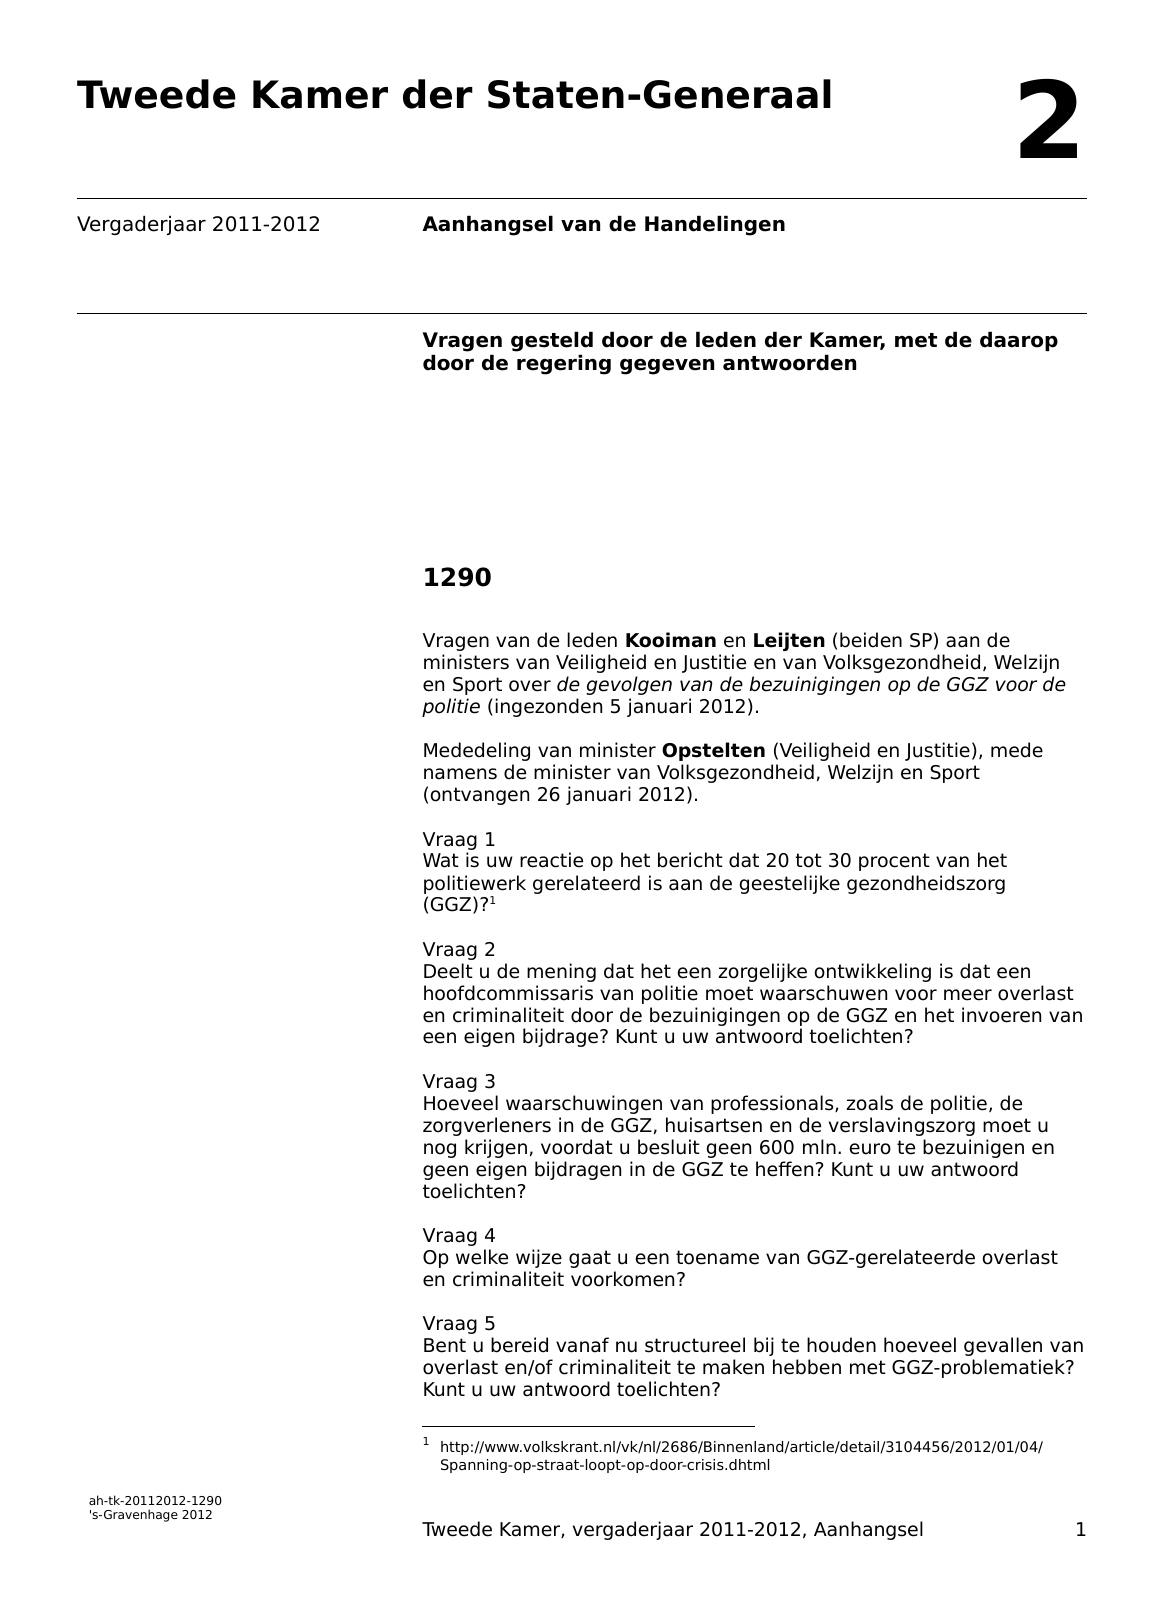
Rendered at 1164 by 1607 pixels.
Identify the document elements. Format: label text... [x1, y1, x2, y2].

text http://www.volkskrant.nl/vk/nl/2686/Binnenland/article/detail/3104456/2012/01/04/Spanning-op-straat-loopt-op-door-crisis.dhtml [422, 1435, 1087, 1474]
text Deelt u de mening dat het een zorgelijke ontwikkeling is dat een hoofdcommissaris van politie moet waarschuwen voor meer overlast en criminaliteit door de bezuinigingen op de GGZ en het invoeren van een eigen bijdrage? Kunt u uw antwoord toelichten? [422, 961, 1087, 1048]
text Vraag 1 [422, 828, 1087, 850]
text Vraag 4 [422, 1225, 1087, 1247]
text Vraag 5 [422, 1313, 1087, 1335]
text Wat is uw reactie op het bericht dat 20 tot 30 procent van het politiewerk gerelateerd is aan de geestelijke gezondheidszorg (GGZ)? [422, 850, 1087, 916]
text 1290 [422, 563, 1087, 592]
text Vragen van de leden Kooiman en Leijten (beiden SP) aan de ministers van Veiligheid en Justitie en van Volksgezondheid, Welzijn en Sport over de gevolgen van de bezuinigingen op de GGZ voor de politie (ingezonden 5 januari 2012). [422, 630, 1087, 718]
text ah-tk-20112012-1290 [88, 1494, 323, 1508]
table_header Tweede Kamer der Staten-Generaal [77, 59, 886, 198]
text Mededeling van minister Opstelten (Veiligheid en Justitie), mede namens de minister van Volksgezondheid, Welzijn en Sport (ontvangen 26 januari 2012). [422, 740, 1087, 806]
text Vraag 3 [422, 1071, 1087, 1093]
text Bent u bereid vanaf nu structureel bij te houden hoeveel gevallen van overlast en/of criminaliteit te maken hebben met GGZ-problematiek? Kunt u uw antwoord toelichten? [422, 1335, 1087, 1401]
table_cell [77, 314, 422, 375]
table_cell Aanhangsel van de Handelingen [422, 199, 1087, 313]
table_header 2 [886, 59, 1087, 198]
table_cell Vergaderjaar 2011-2012 [77, 199, 422, 313]
text Vraag 2 [422, 938, 1087, 961]
table_cell Vragen gesteld door de leden der Kamer, met de daarop door de regering gegeven antwoorden [422, 314, 1087, 375]
text Op welke wijze gaat u een toename van GGZ-gerelateerde overlast en criminaliteit voorkomen? [422, 1247, 1087, 1291]
text Hoeveel waarschuwingen van professionals, zoals de politie, de zorgverleners in de GGZ, huisartsen en de verslavingszorg moet u nog krijgen, voordat u besluit geen 600 mln. euro te bezuinigen en geen eigen bijdragen in de GGZ te heffen? Kunt u uw antwoord toelichten? [422, 1093, 1087, 1202]
text 's-Gravenhage 2012 [88, 1508, 323, 1522]
